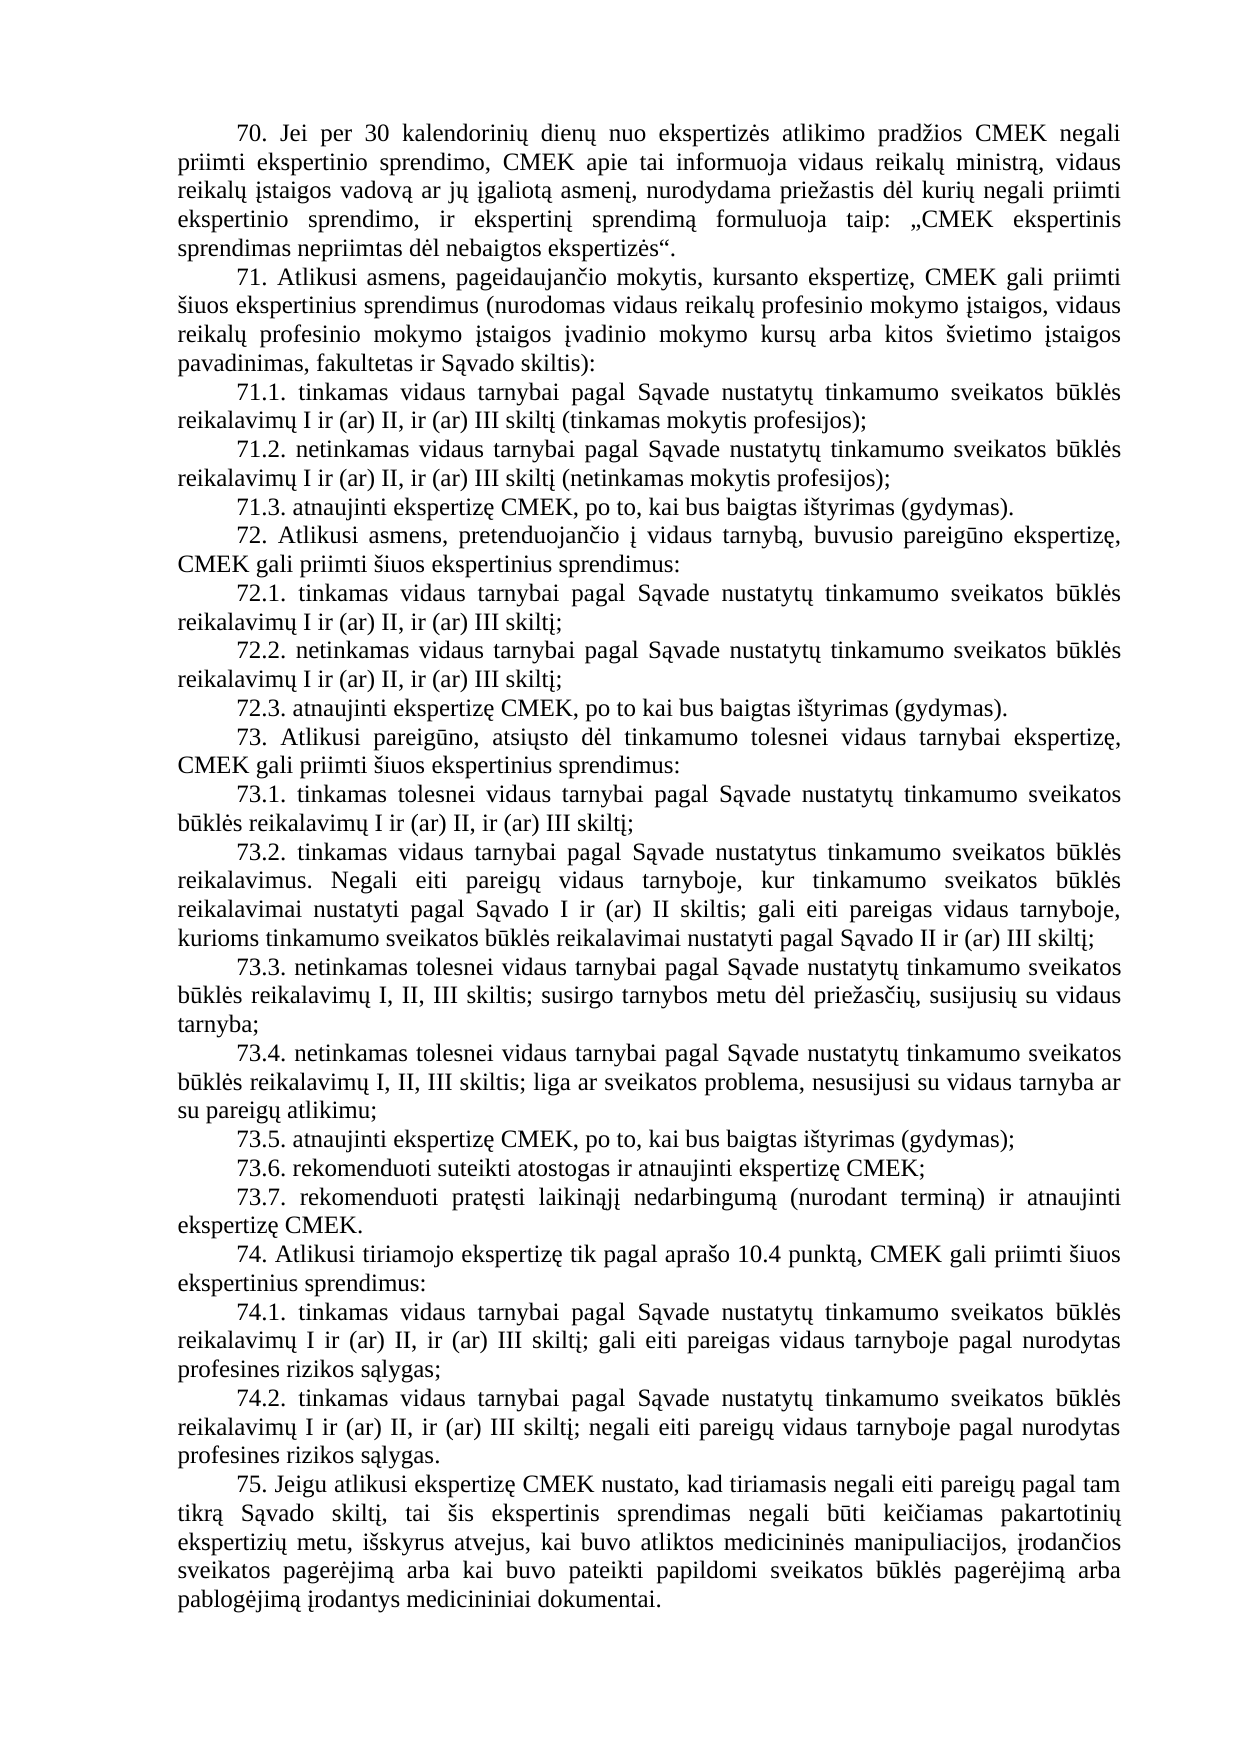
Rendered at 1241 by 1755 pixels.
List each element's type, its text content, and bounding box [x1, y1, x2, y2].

text 73.2. tinkamas vidaus tarnybai pagal Sąvade nustatytus tinkamumo sveikatos būklės reikalavimus. Negali eiti pareigų vidaus tarnyboje, kur tinkamumo sveikatos būklės reikalavimai nustatyti pagal Sąvado I ir (ar) II skiltis; gali eiti pareigas vidaus tarnyboje, kurioms tinkamumo sveikatos būklės reikalavimai nustatyti pagal Sąvado II ir (ar) III skiltį; [177, 837, 1122, 952]
text 72. Atlikusi asmens, pretenduojančio į vidaus tarnybą, buvusio pareigūno ekspertizę, CMEK gali priimti šiuos ekspertinius sprendimus: [177, 521, 1122, 578]
text 72.1. tinkamas vidaus tarnybai pagal Sąvade nustatytų tinkamumo sveikatos būklės reikalavimų I ir (ar) II, ir (ar) III skiltį; [177, 578, 1122, 636]
text 73.3. netinkamas tolesnei vidaus tarnybai pagal Sąvade nustatytų tinkamumo sveikatos būklės reikalavimų I, II, III skiltis; susirgo tarnybos metu dėl priežasčių, susijusių su vidaus tarnyba; [177, 952, 1122, 1038]
text 73.1. tinkamas tolesnei vidaus tarnybai pagal Sąvade nustatytų tinkamumo sveikatos būklės reikalavimų I ir (ar) II, ir (ar) III skiltį; [177, 779, 1122, 837]
text 71. Atlikusi asmens, pageidaujančio mokytis, kursanto ekspertizę, CMEK gali priimti šiuos ekspertinius sprendimus (nurodomas vidaus reikalų profesinio mokymo įstaigos, vidaus reikalų profesinio mokymo įstaigos įvadinio mokymo kursų arba kitos švietimo įstaigos pavadinimas, fakultetas ir Sąvado skiltis): [177, 262, 1122, 377]
text 71.1. tinkamas vidaus tarnybai pagal Sąvade nustatytų tinkamumo sveikatos būklės reikalavimų I ir (ar) II, ir (ar) III skiltį (tinkamas mokytis profesijos); [177, 377, 1122, 434]
text 72.3. atnaujinti ekspertizę CMEK, po to kai bus baigtas ištyrimas (gydymas). [177, 693, 1122, 722]
text 74. Atlikusi tiriamojo ekspertizę tik pagal aprašo 10.4 punktą, CMEK gali priimti šiuos ekspertinius sprendimus: [177, 1239, 1122, 1297]
text 72.2. netinkamas vidaus tarnybai pagal Sąvade nustatytų tinkamumo sveikatos būklės reikalavimų I ir (ar) II, ir (ar) III skiltį; [177, 636, 1122, 693]
text 74.2. tinkamas vidaus tarnybai pagal Sąvade nustatytų tinkamumo sveikatos būklės reikalavimų I ir (ar) II, ir (ar) III skiltį; negali eiti pareigų vidaus tarnyboje pagal nurodytas profesines rizikos sąlygas. [177, 1383, 1122, 1469]
text 73.4. netinkamas tolesnei vidaus tarnybai pagal Sąvade nustatytų tinkamumo sveikatos būklės reikalavimų I, II, III skiltis; liga ar sveikatos problema, nesusijusi su vidaus tarnyba ar su pareigų atlikimu; [177, 1038, 1122, 1124]
text 75. Jeigu atlikusi ekspertizę CMEK nustato, kad tiriamasis negali eiti pareigų pagal tam tikrą Sąvado skiltį, tai šis ekspertinis sprendimas negali būti keičiamas pakartotinių ekspertizių metu, išskyrus atvejus, kai buvo atliktos medicininės manipuliacijos, įrodančios sveikatos pagerėjimą arba kai buvo pateikti papildomi sveikatos būklės pagerėjimą arba pablogėjimą įrodantys medicininiai dokumentai. [177, 1469, 1122, 1613]
text 71.3. atnaujinti ekspertizę CMEK, po to, kai bus baigtas ištyrimas (gydymas). [177, 492, 1122, 521]
text 73.5. atnaujinti ekspertizę CMEK, po to, kai bus baigtas ištyrimas (gydymas); [177, 1124, 1122, 1153]
text 71.2. netinkamas vidaus tarnybai pagal Sąvade nustatytų tinkamumo sveikatos būklės reikalavimų I ir (ar) II, ir (ar) III skiltį (netinkamas mokytis profesijos); [177, 434, 1122, 492]
text 74.1. tinkamas vidaus tarnybai pagal Sąvade nustatytų tinkamumo sveikatos būklės reikalavimų I ir (ar) II, ir (ar) III skiltį; gali eiti pareigas vidaus tarnyboje pagal nurodytas profesines rizikos sąlygas; [177, 1297, 1122, 1383]
text 70. Jei per 30 kalendorinių dienų nuo ekspertizės atlikimo pradžios CMEK negali priimti ekspertinio sprendimo, CMEK apie tai informuoja vidaus reikalų ministrą, vidaus reikalų įstaigos vadovą ar jų įgaliotą asmenį, nurodydama priežastis dėl kurių negali priimti ekspertinio sprendimo, ir ekspertinį sprendimą formuluoja taip: „CMEK ekspertinis sprendimas nepriimtas dėl nebaigtos ekspertizės“. [177, 118, 1122, 262]
text 73.6. rekomenduoti suteikti atostogas ir atnaujinti ekspertizę CMEK; [177, 1153, 1122, 1182]
text 73.7. rekomenduoti pratęsti laikinąjį nedarbingumą (nurodant terminą) ir atnaujinti ekspertizę CMEK. [177, 1182, 1122, 1239]
text 73. Atlikusi pareigūno, atsiųsto dėl tinkamumo tolesnei vidaus tarnybai ekspertizę, CMEK gali priimti šiuos ekspertinius sprendimus: [177, 722, 1122, 779]
